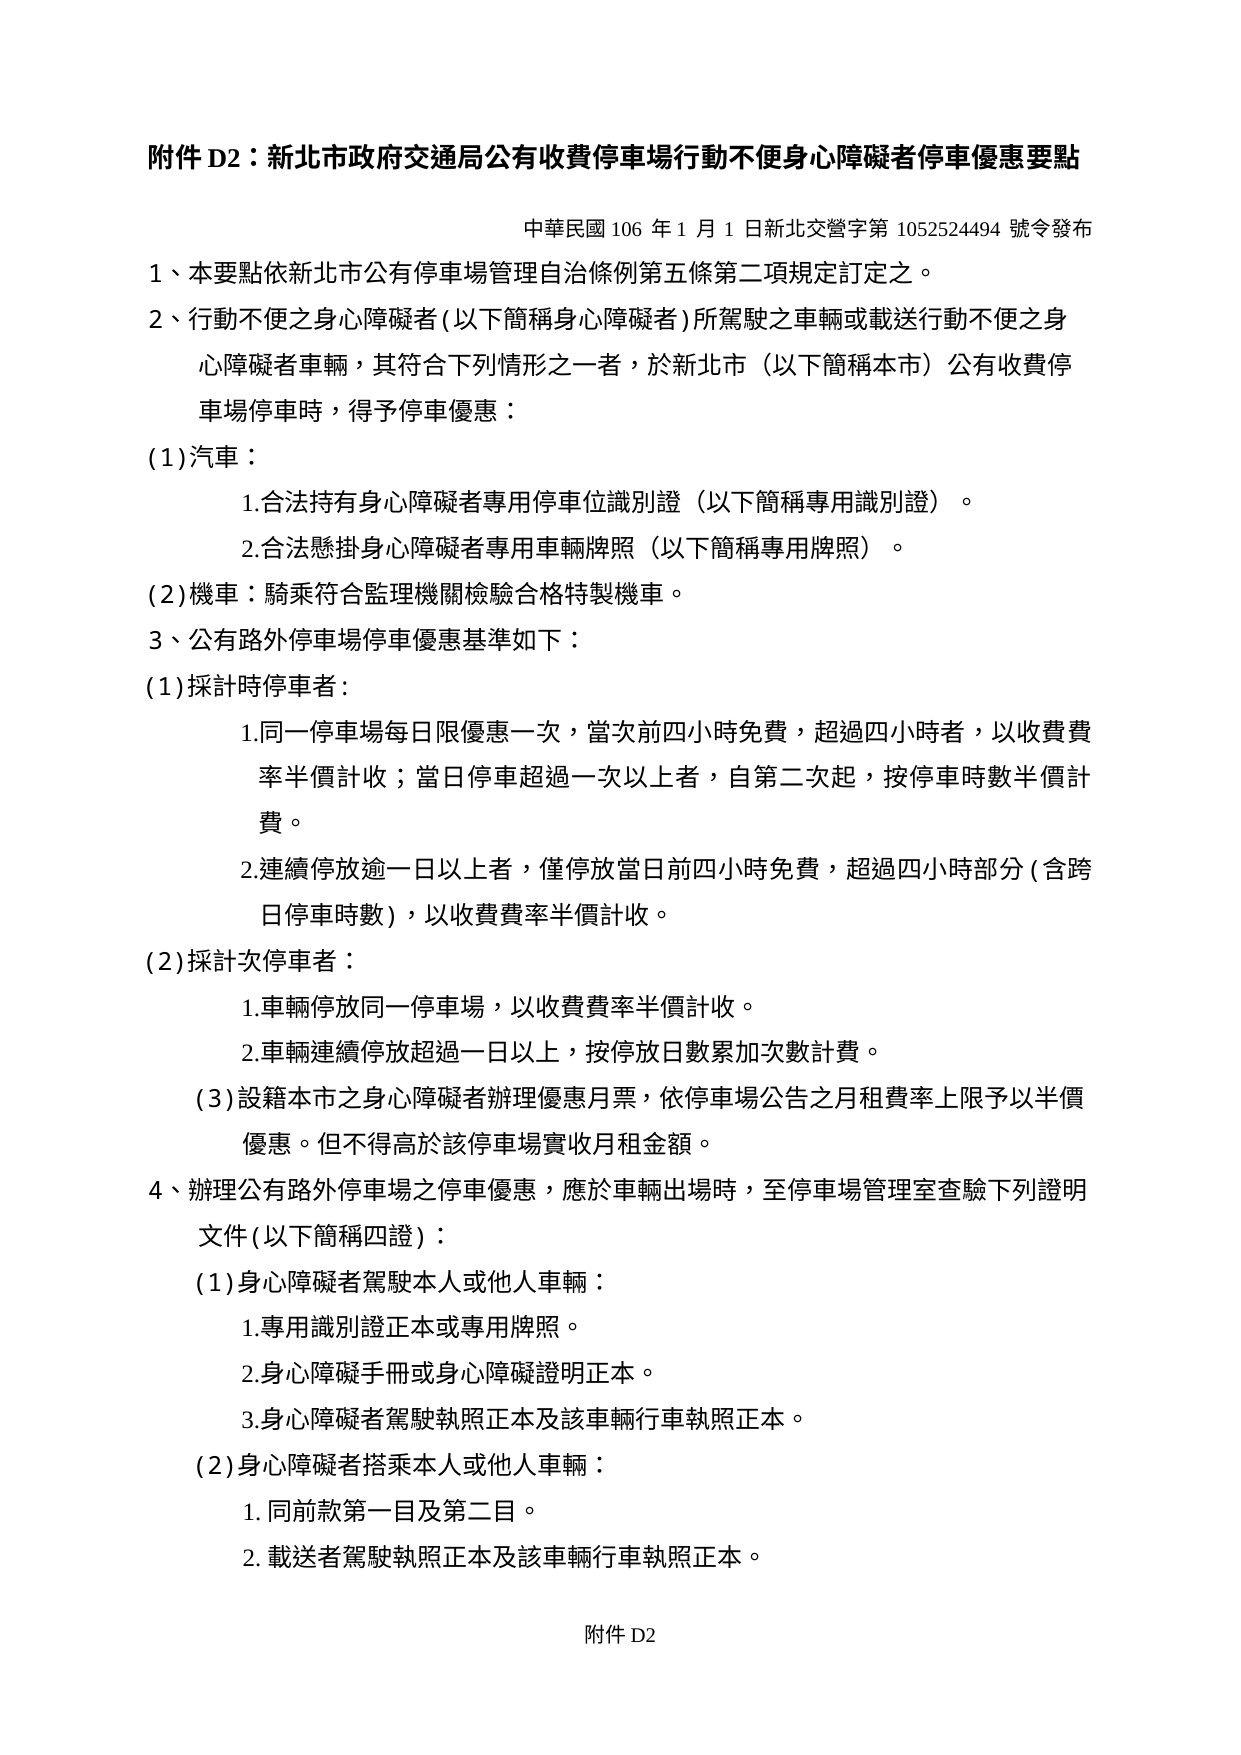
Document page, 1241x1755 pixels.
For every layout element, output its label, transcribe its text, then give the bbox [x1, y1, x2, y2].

list 身心障礙者駕駛執照正本及該車輛行車執照正本。 [241, 1392, 1093, 1438]
list 身心障礙手冊或身心障礙證明正本。 [241, 1346, 1093, 1392]
text 中華民國106年1月1日新北交營字第1052524494號令發布 [148, 200, 1093, 246]
list 本要點依新北市公有停車場管理自治條例第五條第二項規定訂定之。 [148, 246, 1093, 292]
list 公有路外停車場停車優惠基準如下： [148, 613, 1093, 658]
list 合法懸掛身心障礙者專用車輛牌照（以下簡稱專用牌照）。 [241, 521, 1093, 567]
list 汽車： [144, 429, 1093, 475]
list 車輛連續停放超過一日以上，按停放日數累加次數計費。 [241, 1025, 1093, 1071]
list 採計次停車者： [142, 933, 1093, 979]
list 連續停放逾一日以上者，僅停放當日前四小時免費，超過四小時部分(含跨日停車時數)，以收費費率半價計收。 [240, 842, 1093, 933]
list 辦理公有路外停車場之停車優惠，應於車輛出場時，至停車場管理室查驗下列證明文件(以下簡稱四證)： [148, 1163, 1093, 1254]
list 身心障礙者駕駛本人或他人車輛： [192, 1254, 1093, 1300]
list 身心障礙者搭乘本人或他人車輛： [192, 1438, 1093, 1483]
list 載送者駕駛執照正本及該車輛行車執照正本。 [242, 1529, 1093, 1575]
list 專用識別證正本或專用牌照。 [241, 1300, 1093, 1346]
list 合法持有身心障礙者專用停車位識別證（以下簡稱專用識別證）。 [241, 475, 1093, 521]
list 採計時停車者: [142, 658, 1093, 704]
list 設籍本市之身心障礙者辦理優惠月票，依停車場公告之月租費率上限予以半價優惠。但不得高於該停車場實收月租金額。 [192, 1071, 1093, 1163]
list 同一停車場每日限優惠一次，當次前四小時免費，超過四小時者，以收費費率半價計收；當日停車超過一次以上者，自第二次起，按停車時數半價計費。 [240, 704, 1093, 842]
list 同前款第一目及第二目。 [242, 1483, 1093, 1529]
text 附件D2：新北市政府交通局公有收費停車場行動不便身心障礙者停車優惠要點 [148, 136, 1093, 175]
list 行動不便之身心障礙者(以下簡稱身心障礙者)所駕駛之車輛或載送行動不便之身心障礙者車輛，其符合下列情形之一者，於新北市（以下簡稱本市）公有收費停車場停車時，得予停車優惠： [148, 292, 1093, 429]
list 機車：騎乘符合監理機關檢驗合格特製機車。 [144, 567, 1093, 613]
list 車輛停放同一停車場，以收費費率半價計收。 [241, 979, 1093, 1025]
